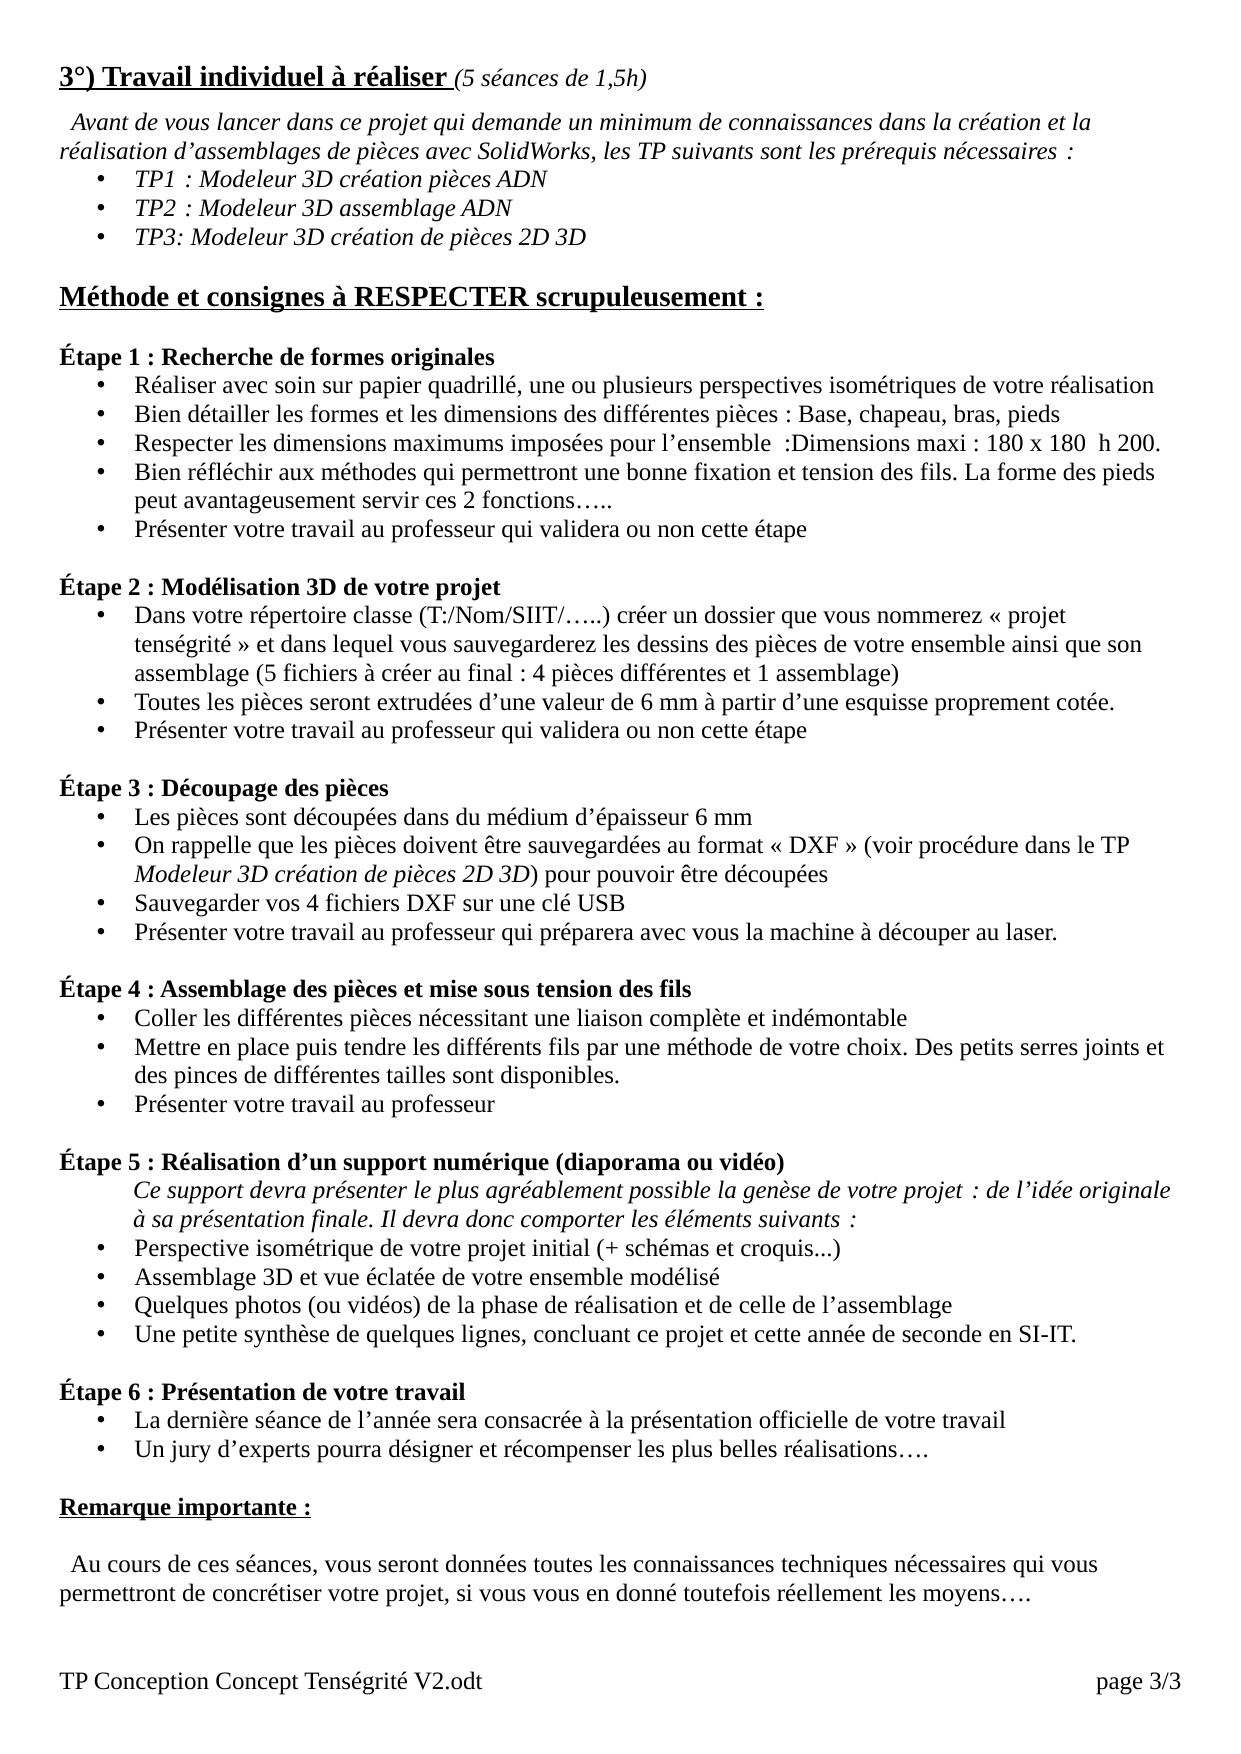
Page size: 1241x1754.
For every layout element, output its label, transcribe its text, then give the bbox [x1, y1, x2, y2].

list Coller les différentes pièces nécessitant une liaison complète et indémontable [97, 1003, 1181, 1032]
list Respecter les dimensions maximums imposées pour l’ensemble :Dimensions maxi : 180 x 180 h 200. [97, 428, 1181, 457]
text Étape 5 : Réalisation d’un support numérique (diaporama ou vidéo) [59, 1147, 1181, 1176]
list Une petite synthèse de quelques lignes, concluant ce projet et cette année de seconde en SI-IT. [97, 1319, 1181, 1348]
text Étape 1 : Recherche de formes originales [59, 342, 1181, 371]
list Sauvegarder vos 4 fichiers DXF sur une clé USB [97, 888, 1181, 917]
list Bien détailler les formes et les dimensions des différentes pièces : Base, chapeau, bras, pieds [97, 399, 1181, 428]
list Dans votre répertoire classe (T:/Nom/SIIT/…..) créer un dossier que vous nommerez « projet tenségrité » et dans lequel vous sauvegarderez les dessins des pièces de votre ensemble ainsi que son assemblage (5 fichiers à créer au final : 4 pièces différentes et 1 assemblage) [97, 601, 1181, 687]
text Avant de vous lancer dans ce projet qui demande un minimum de connaissances dans la création et la réalisation d’assemblages de pièces avec SolidWorks, les TP suivants sont les prérequis nécessaires : [59, 107, 1181, 164]
text 3°) Travail individuel à réaliser (5 séances de 1,5h) [59, 59, 1181, 93]
text Méthode et consignes à RESPECTER scrupuleusement : [59, 279, 1181, 313]
list TP2 : Modeleur 3D assemblage ADN [97, 193, 1181, 222]
list La dernière séance de l’année sera consacrée à la présentation officielle de votre travail [97, 1406, 1181, 1434]
list Présenter votre travail au professeur qui validera ou non cette étape [97, 716, 1181, 744]
list TP3: Modeleur 3D création de pièces 2D 3D [97, 222, 1181, 251]
list Mettre en place puis tendre les différents fils par une méthode de votre choix. Des petits serres joints et des pinces de différentes tailles sont disponibles. [97, 1032, 1181, 1089]
list Bien réfléchir aux méthodes qui permettront une bonne fixation et tension des fils. La forme des pieds peut avantageusement servir ces 2 fonctions….. [97, 457, 1181, 514]
list TP1 : Modeleur 3D création pièces ADN [97, 164, 1181, 193]
text Étape 4 : Assemblage des pièces et mise sous tension des fils [59, 974, 1181, 1003]
list Toutes les pièces seront extrudées d’une valeur de 6 mm à partir d’une esquisse proprement cotée. [97, 687, 1181, 716]
list Un jury d’experts pourra désigner et récompenser les plus belles réalisations…. [97, 1434, 1181, 1463]
list Présenter votre travail au professeur [97, 1089, 1181, 1118]
list Assemblage 3D et vue éclatée de votre ensemble modélisé [97, 1262, 1181, 1291]
list Les pièces sont découpées dans du médium d’épaisseur 6 mm [97, 802, 1181, 831]
text Remarque importante : [59, 1492, 1181, 1521]
text Ce support devra présenter le plus agréablement possible la genèse de votre projet : de l’idée originale à sa présentation finale. Il devra donc comporter les éléments suivants : [59, 1176, 1181, 1233]
text Au cours de ces séances, vous seront données toutes les connaissances techniques nécessaires qui vous permettront de concrétiser votre projet, si vous vous en donné toutefois réellement les moyens…. [59, 1549, 1181, 1607]
list Présenter votre travail au professeur qui préparera avec vous la machine à découper au laser. [97, 917, 1181, 946]
list Présenter votre travail au professeur qui validera ou non cette étape [97, 514, 1181, 543]
list Perspective isométrique de votre projet initial (+ schémas et croquis...) [97, 1233, 1181, 1262]
list Quelques photos (ou vidéos) de la phase de réalisation et de celle de l’assemblage [97, 1291, 1181, 1319]
list On rappelle que les pièces doivent être sauvegardées au format « DXF » (voir procédure dans le TP Modeleur 3D création de pièces 2D 3D) pour pouvoir être découpées [97, 831, 1181, 888]
list Réaliser avec soin sur papier quadrillé, une ou plusieurs perspectives isométriques de votre réalisation [97, 371, 1181, 399]
text Étape 3 : Découpage des pièces [59, 773, 1181, 802]
text Étape 6 : Présentation de votre travail [59, 1377, 1181, 1406]
text Étape 2 : Modélisation 3D de votre projet [59, 572, 1181, 601]
